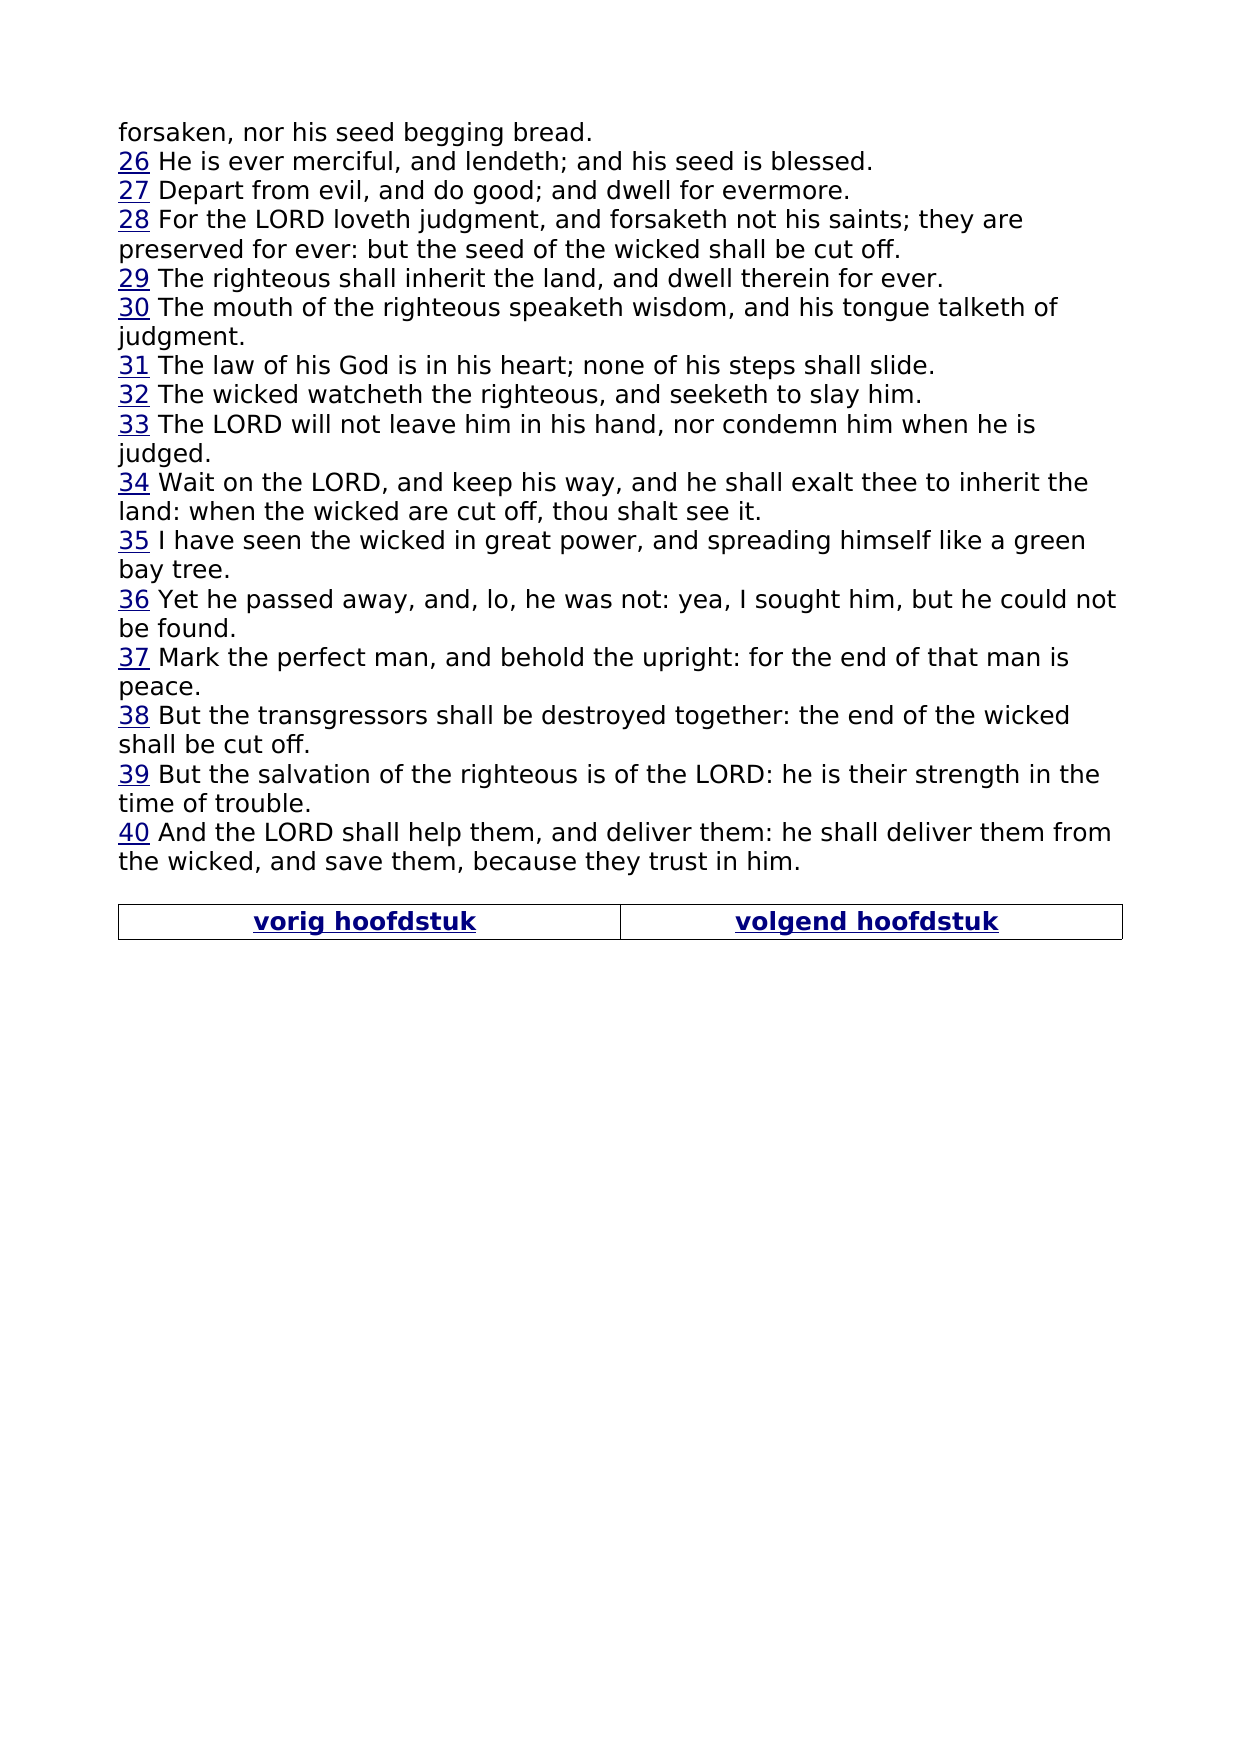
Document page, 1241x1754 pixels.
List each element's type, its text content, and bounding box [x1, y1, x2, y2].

table_header vorig hoofdstuk [119, 905, 620, 939]
table_header volgend hoofdstuk [621, 905, 1122, 939]
text forsaken, nor his seed begging bread. 26 He is ever merciful, and lendeth; and his seed is blessed. 27 Depart from evil, and do good; and dwell for evermore. 28 For the LORD loveth judgment, and forsaketh not his saints; they are preserved for ever: but the seed of the wicked shall be cut off. 29 The righteous shall inherit the land, and dwell therein for ever. 30 The mouth of the righteous speaketh wisdom, and his tongue talketh of judgment. 31 The law of his God is in his heart; none of his steps shall slide. 32 The wicked watcheth the righteous, and seeketh to slay him. 33 The LORD will not leave him in his hand, nor condemn him when he is judged. 34 Wait on the LORD, and keep his way, and he shall exalt thee to inherit the land: when the wicked are cut off, thou shalt see it. 35 I have seen the wicked in great power, and spreading himself like a green bay tree. 36 Yet he passed away, and, lo, he was not: yea, I sought him, but he could not be found. 37 Mark the perfect man, and behold the upright: for the end of that man is peace. 38 But the transgressors shall be destroyed together: the end of the wicked shall be cut off. 39 But the salvation of the righteous is of the LORD: he is their strength in the time of trouble. 40 And the LORD shall help them, and deliver them: he shall deliver them from the wicked, and save them, because they trust in him. [118, 118, 1122, 876]
